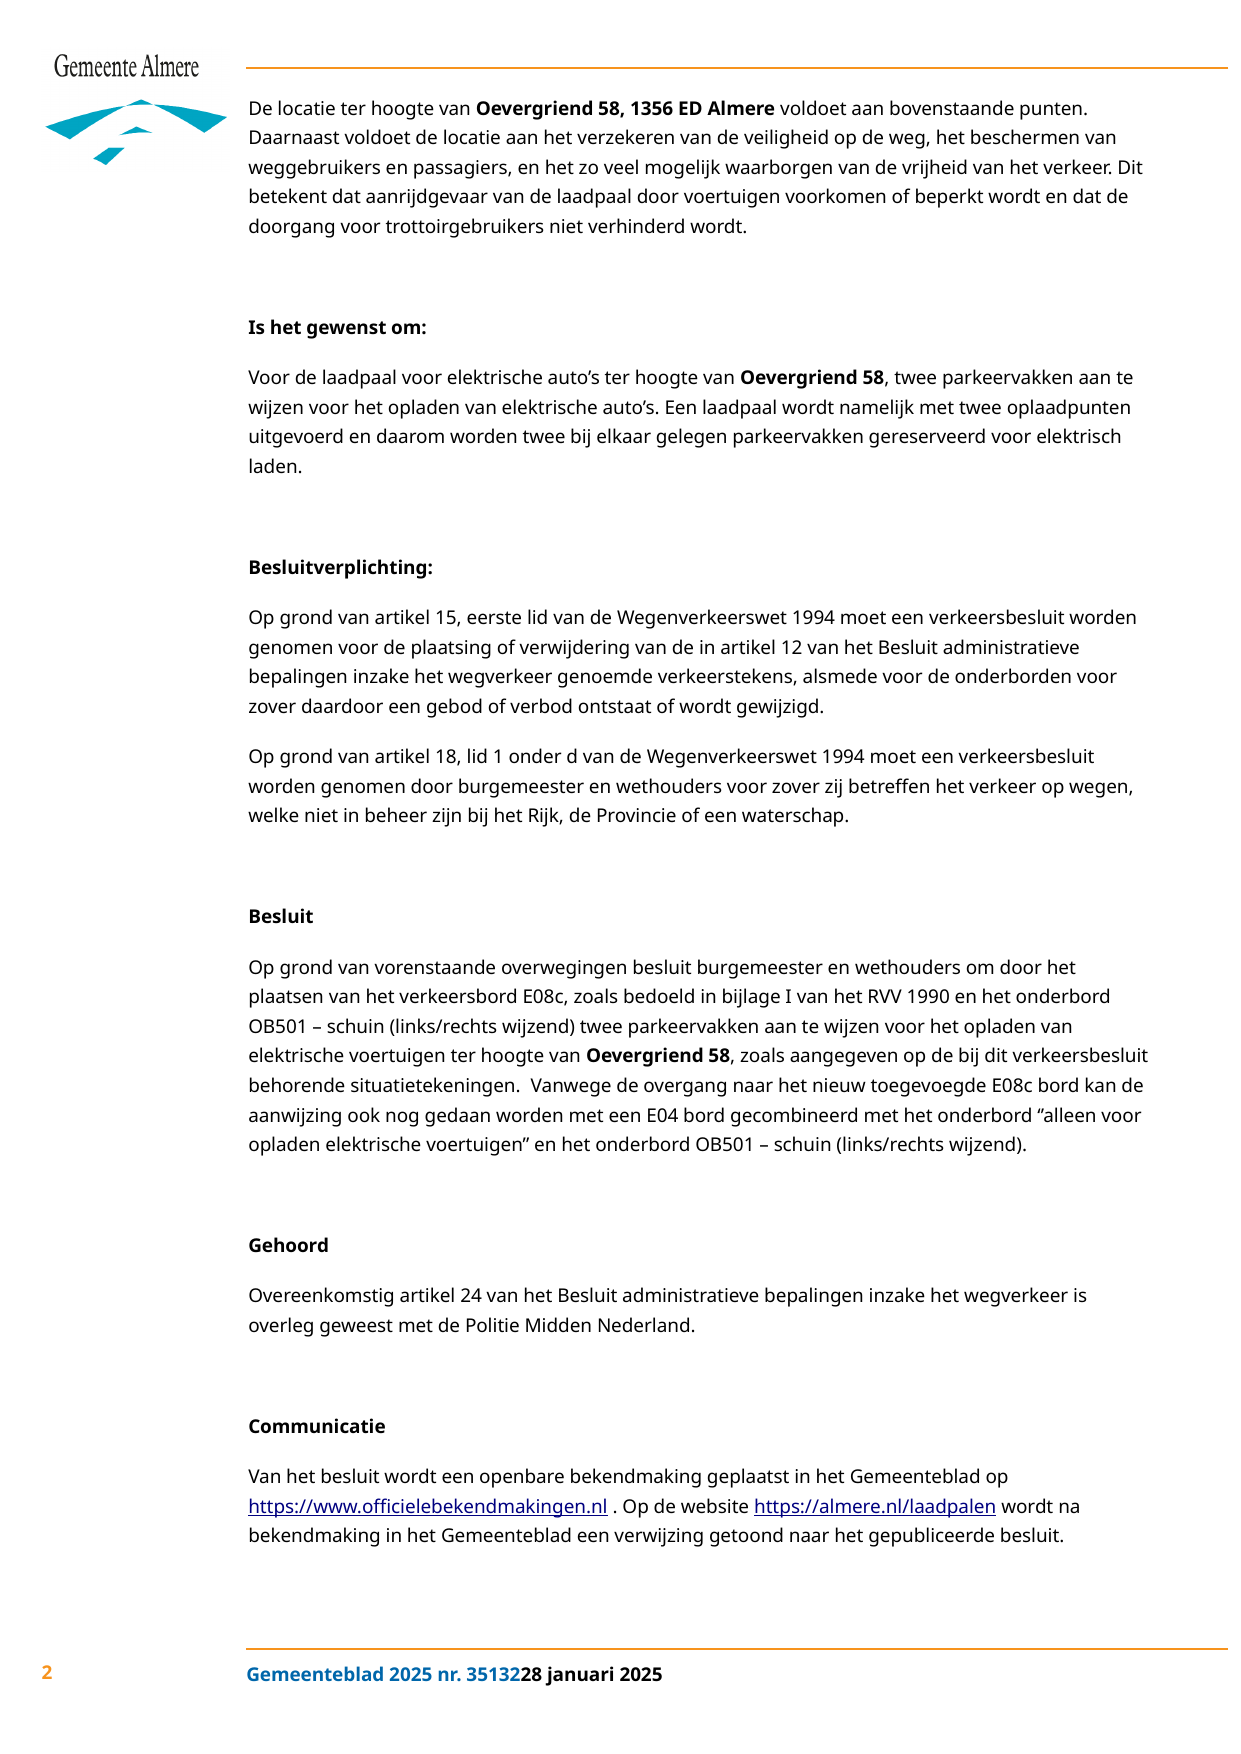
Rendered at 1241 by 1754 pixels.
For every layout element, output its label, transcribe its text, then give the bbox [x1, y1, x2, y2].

text Op grond van vorenstaande overwegingen besluit burgemeester en wethouders om door het plaatsen van het verkeersbord E08c, zoals bedoeld in bijlage I van het RVV 1990 en het onderbord OB501 – schuin (links/rechts wijzend) twee parkeervakken aan te wijzen voor het opladen van elektrische voertuigen ter hoogte van Oevergriend 58, zoals aangegeven op de bij dit verkeersbesluit behorende situatietekeningen. Vanwege de overgang naar het nieuw toegevoegde E08c bord kan de aanwijzing ook nog gedaan worden met een E04 bord gecombineerd met het onderbord ‘’alleen voor opladen elektrische voertuigen’’ en het onderbord OB501 – schuin (links/rechts wijzend). [248, 954, 1152, 1157]
text Is het gewenst om: [248, 314, 1152, 340]
text Gehoord [248, 1232, 1152, 1258]
picture [41, 47, 231, 172]
text Op grond van artikel 15, eerste lid van de Wegenverkeerswet 1994 moet een verkeersbesluit worden genomen voor de plaatsing of verwijdering van de in artikel 12 van het Besluit administratieve bepalingen inzake het wegverkeer genoemde verkeerstekens, alsmede voor de onderborden voor zover daardoor een gebod of verbod ontstaat of wordt gewijzigd. [248, 604, 1152, 719]
text Overeenkomstig artikel 24 van het Besluit administratieve bepalingen inzake het wegverkeer is overleg geweest met de Politie Midden Nederland. [248, 1283, 1152, 1338]
text Besluitverplichting: [248, 554, 1152, 580]
text Van het besluit wordt een openbare bekendmaking geplaatst in het Gemeenteblad op https://www.officielebekendmakingen.nl . Op de website https://almere.nl/laadpalen wordt na bekendmaking in het Gemeenteblad een verwijzing getoond naar het gepubliceerde besluit. [248, 1463, 1152, 1548]
text Besluit [248, 903, 1152, 929]
text Voor de laadpaal voor elektrische auto’s ter hoogte van Oevergriend 58, twee parkeervakken aan te wijzen voor het opladen van elektrische auto’s. Een laadpaal wordt namelijk met twee oplaadpunten uitgevoerd en daarom worden twee bij elkaar gelegen parkeervakken gereserveerd voor elektrisch laden. [248, 364, 1152, 479]
text Op grond van artikel 18, lid 1 onder d van de Wegenverkeerswet 1994 moet een verkeersbesluit worden genomen door burgemeester en wethouders voor zover zij betreffen het verkeer op wegen, welke niet in beheer zijn bij het Rijk, de Provincie of een waterschap. [248, 743, 1152, 828]
text De locatie ter hoogte van Oevergriend 58, 1356 ED Almere voldoet aan bovenstaande punten. Daarnaast voldoet de locatie aan het verzekeren van de veiligheid op de weg, het beschermen van weggebruikers en passagiers, en het zo veel mogelijk waarborgen van de vrijheid van het verkeer. Dit betekent dat aanrijdgevaar van de laadpaal door voertuigen voorkomen of beperkt wordt en dat de doorgang voor trottoirgebruikers niet verhinderd wordt. [248, 95, 1152, 239]
text Communicatie [248, 1413, 1152, 1439]
